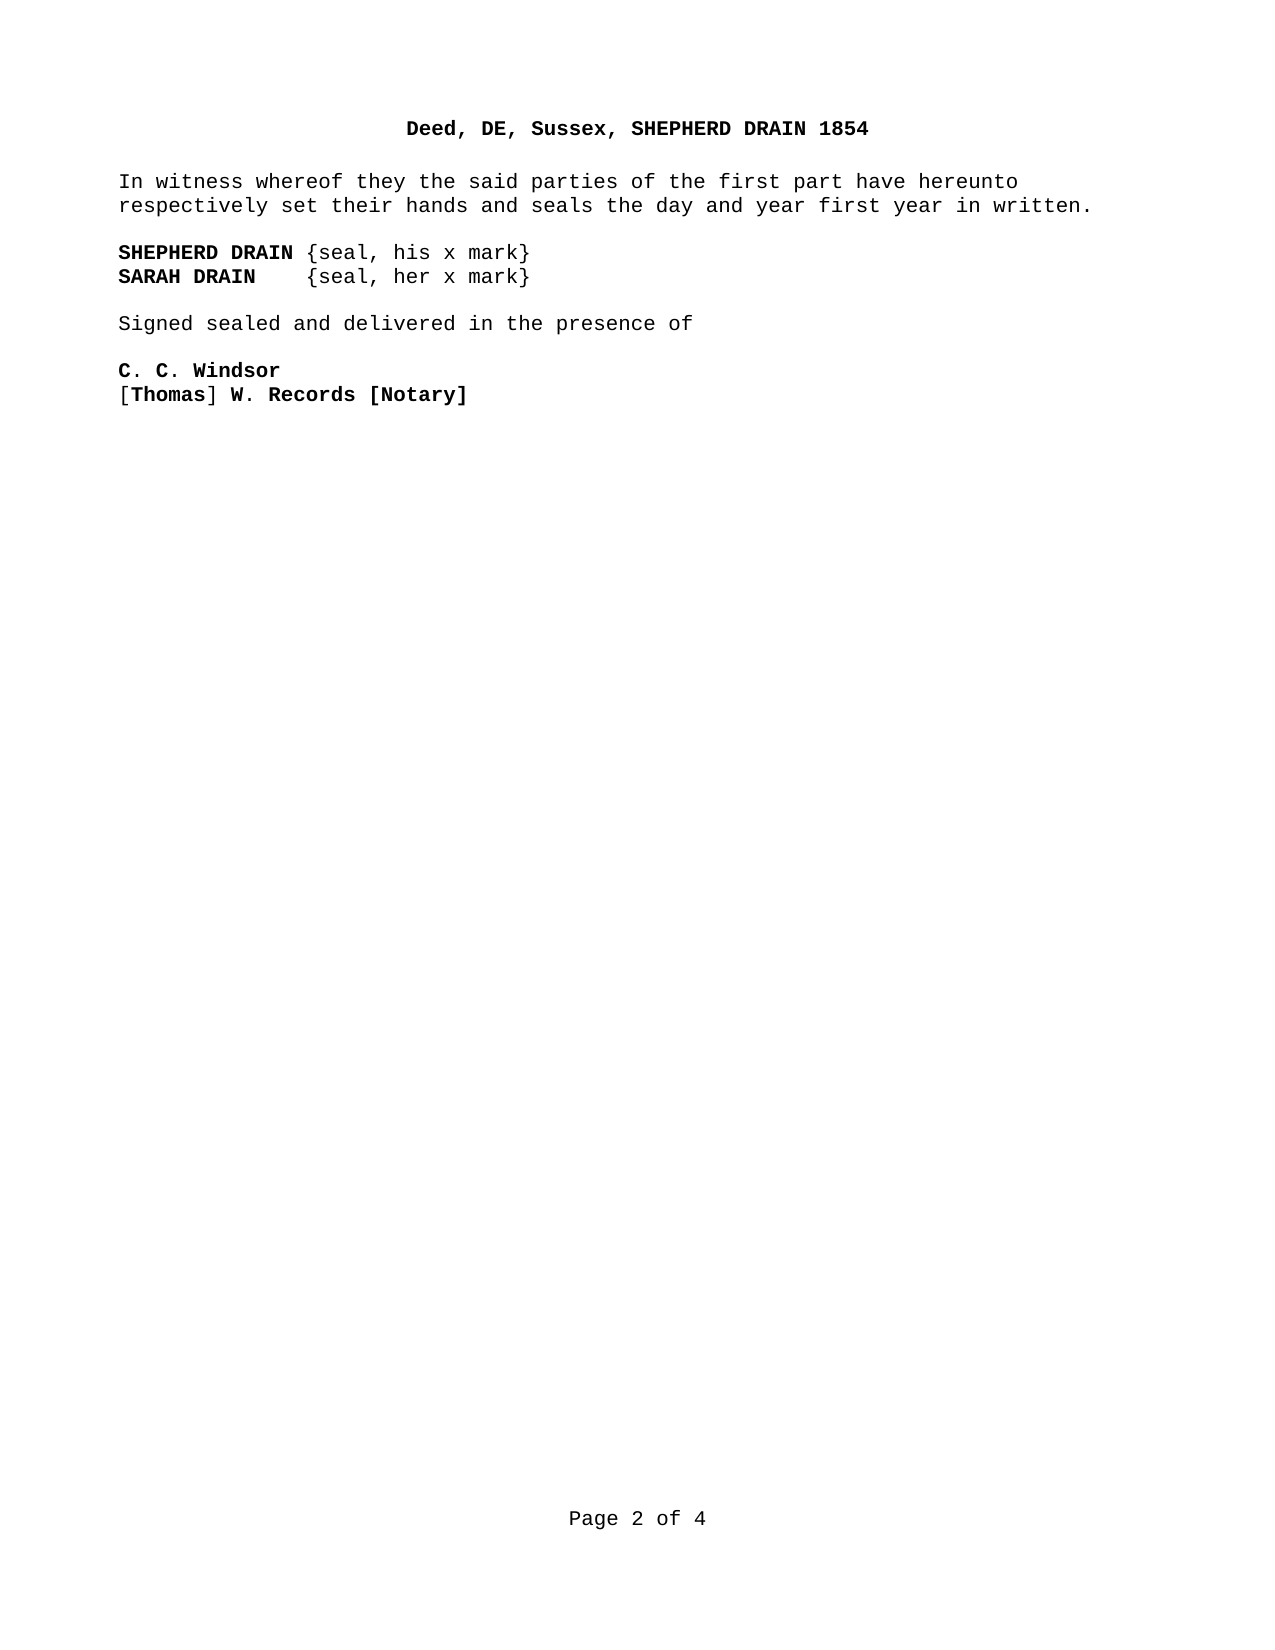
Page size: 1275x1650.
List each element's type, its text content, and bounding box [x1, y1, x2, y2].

text Shepherd DRAIN {seal, his x mark} [118, 242, 1157, 266]
text Signed sealed and delivered in the presence of [118, 313, 1157, 337]
text In witness whereof they the said parties of the first part have hereunto respectively set their hands and seals the day and year first year in written. [118, 171, 1157, 218]
text [Thomas] W. Records [Notary] [118, 384, 1157, 408]
text C. C. Windsor [118, 360, 1157, 384]
text Sarah DRAIN {seal, her x mark} [118, 266, 1157, 289]
